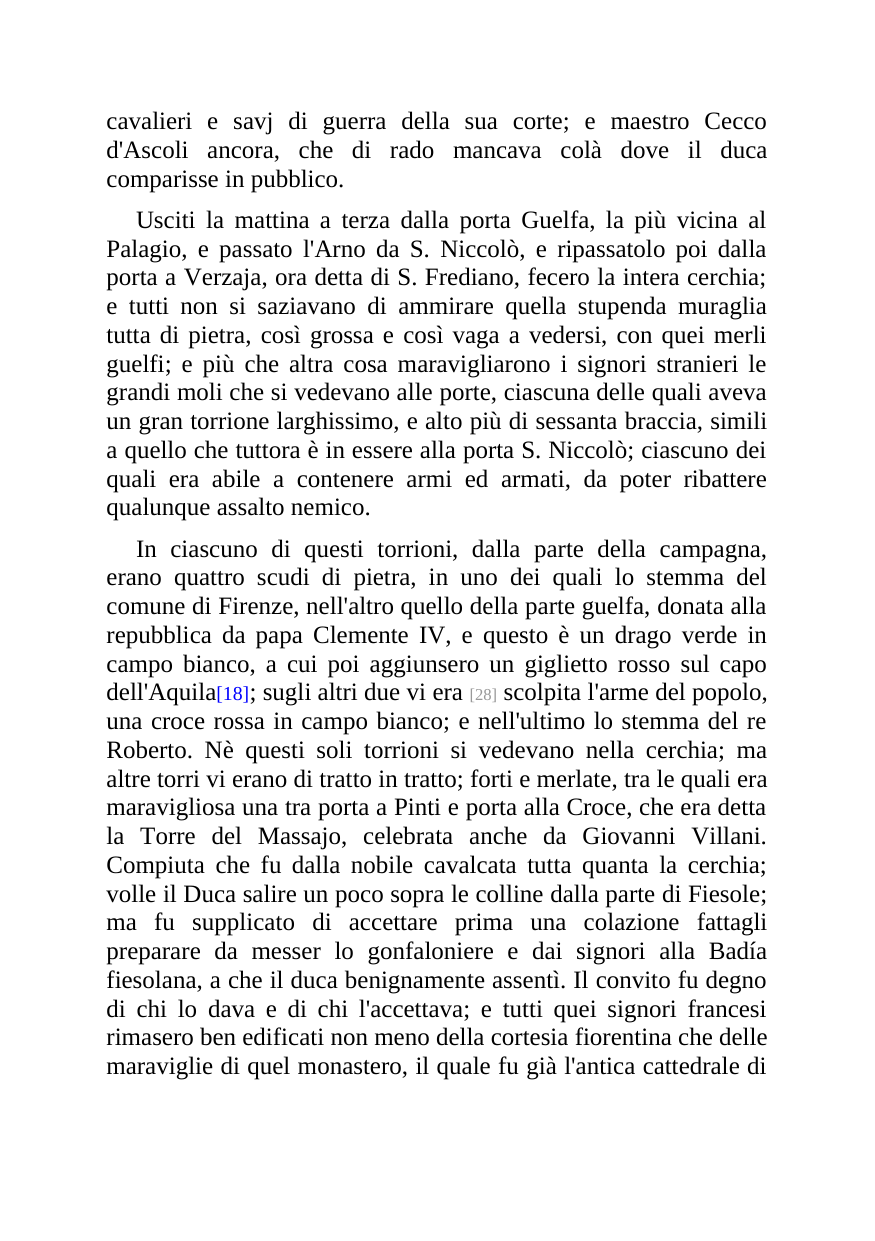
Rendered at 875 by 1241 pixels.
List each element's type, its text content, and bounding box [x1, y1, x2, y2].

text cavalieri e savj di guerra della sua corte; e maestro Cecco d'Ascoli ancora, che di rado mancava colà dove il duca comparisse in pubblico. [106, 106, 768, 192]
text Usciti la mattina a terza dalla porta Guelfa, la più vicina al Palagio, e passato l'Arno da S. Niccolò, e ripassatolo poi dalla porta a Verzaja, ora detta di S. Frediano, fecero la intera cerchia; e tutti non si saziavano di ammirare quella stupenda muraglia tutta di pietra, così grossa e così vaga a vedersi, con quei merli guelfi; e più che altra cosa maravigliarono i signori stranieri le grandi moli che si vedevano alle porte, ciascuna delle quali aveva un gran torrione larghissimo, e alto più di sessanta braccia, simili a quello che tuttora è in essere alla porta S. Niccolò; ciascuno dei quali era abile a contenere armi ed armati, da poter ribattere qualunque assalto nemico. [106, 205, 768, 521]
text In ciascuno di questi torrioni, dalla parte della campagna, erano quattro scudi di pietra, in uno dei quali lo stemma del comune di Firenze, nell'altro quello della parte guelfa, donata alla repubblica da papa Clemente IV, e questo è un drago verde in campo bianco, a cui poi aggiunsero un giglietto rosso sul capo dell'Aquila[18]; sugli altri due vi era [28] scolpita l'arme del popolo, una croce rossa in campo bianco; e nell'ultimo lo stemma del re Roberto. Nè questi soli torrioni si vedevano nella cerchia; ma altre torri vi erano di tratto in tratto; forti e merlate, tra le quali era maravigliosa una tra porta a Pinti e porta alla Croce, che era detta la Torre del Massajo, celebrata anche da Giovanni Villani. Compiuta che fu dalla nobile cavalcata tutta quanta la cerchia; volle il Duca salire un poco sopra le colline dalla parte di Fiesole; ma fu supplicato di accettare prima una colazione fattagli preparare da messer lo gonfaloniere e dai signori alla Badía fiesolana, a che il duca benignamente assentì. Il convito fu degno di chi lo dava e di chi l'accettava; e tutti quei signori francesi rimasero ben edificati non meno della cortesia fiorentina che delle maraviglie di quel monastero, il quale fu già l'antica cattedrale di [106, 534, 768, 1080]
